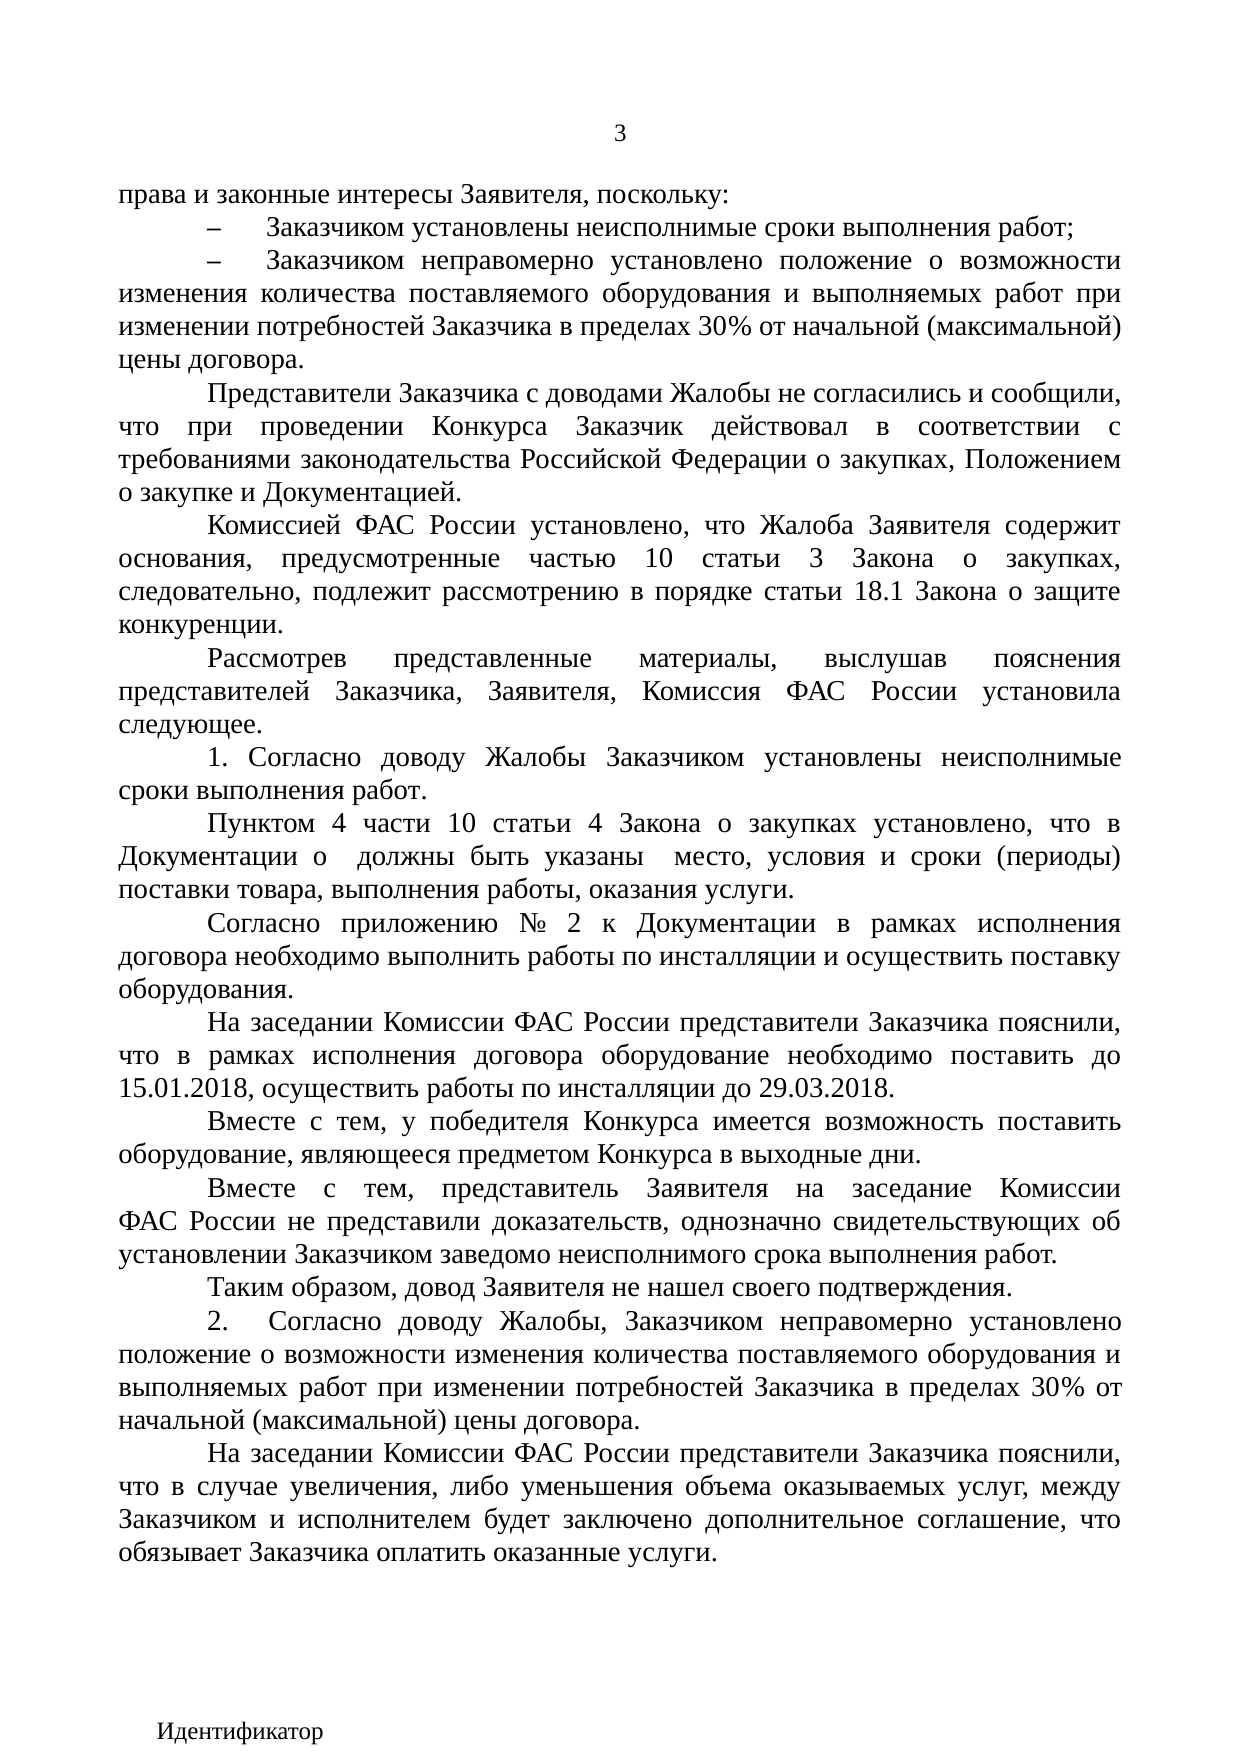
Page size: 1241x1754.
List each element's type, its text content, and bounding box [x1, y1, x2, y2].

list Заказчиком установлены неисполнимые сроки выполнения работ; [118, 209, 1122, 243]
text Согласно приложению № 2 к Документации в рамках исполнения договора необходимо выполнить работы по инсталляции и осуществить поставку оборудования. [118, 905, 1122, 1004]
text права и законные интересы Заявителя, поскольку: [118, 176, 1122, 209]
text Пунктом 4 части 10 статьи 4 Закона о закупках установлено, что в Документации о должны быть указаны место, условия и сроки (периоды) поставки товара, выполнения работы, оказания услуги. [118, 806, 1122, 905]
list Заказчиком неправомерно установлено положение о возможности изменения количества поставляемого оборудования и выполняемых работ при изменении потребностей Заказчика в пределах 30% от начальной (максимальной) цены договора. [118, 243, 1122, 375]
text Таким образом, довод Заявителя не нашел своего подтверждения. [118, 1269, 1122, 1303]
text Вместе с тем, представитель Заявителя на заседание Комиссии ФАС России не представили доказательств, однозначно свидетельствующих об установлении Заказчиком заведомо неисполнимого срока выполнения работ. [118, 1170, 1122, 1269]
text Представители Заказчика с доводами Жалобы не согласились и сообщили, что при проведении Конкурса Заказчик действовал в соответствии с требованиями законодательства Российской Федерации о закупках, Положением о закупке и Документацией. [118, 375, 1122, 508]
text Вместе с тем, у победителя Конкурса имеется возможность поставить оборудование, являющееся предметом Конкурса в выходные дни. [118, 1104, 1122, 1170]
text На заседании Комиссии ФАС России представители Заказчика пояснили, что в случае увеличения, либо уменьшения объема оказываемых услуг, между Заказчиком и исполнителем будет заключено дополнительное соглашение, что обязывает Заказчика оплатить оказанные услуги. [118, 1436, 1122, 1568]
text Рассмотрев представленные материалы, выслушав пояснения представителей Заказчика, Заявителя, Комиссия ФАС России установила следующее. [118, 640, 1122, 739]
list Согласно доводу Жалобы, Заказчиком неправомерно установлено положение о возможности изменения количества поставляемого оборудования и выполняемых работ при изменении потребностей Заказчика в пределах 30% от начальной (максимальной) цены договора. [118, 1303, 1122, 1436]
text Комиссией ФАС России установлено, что Жалоба Заявителя содержит основания, предусмотренные частью 10 статьи 3 Закона о закупках, следовательно, подлежит рассмотрению в порядке статьи 18.1 Закона о защите конкуренции. [118, 508, 1122, 640]
text 1. Согласно доводу Жалобы Заказчиком установлены неисполнимые сроки выполнения работ. [118, 739, 1122, 806]
text На заседании Комиссии ФАС России представители Заказчика пояснили, что в рамках исполнения договора оборудование необходимо поставить до 15.01.2018, осуществить работы по инсталляции до 29.03.2018. [118, 1004, 1122, 1104]
